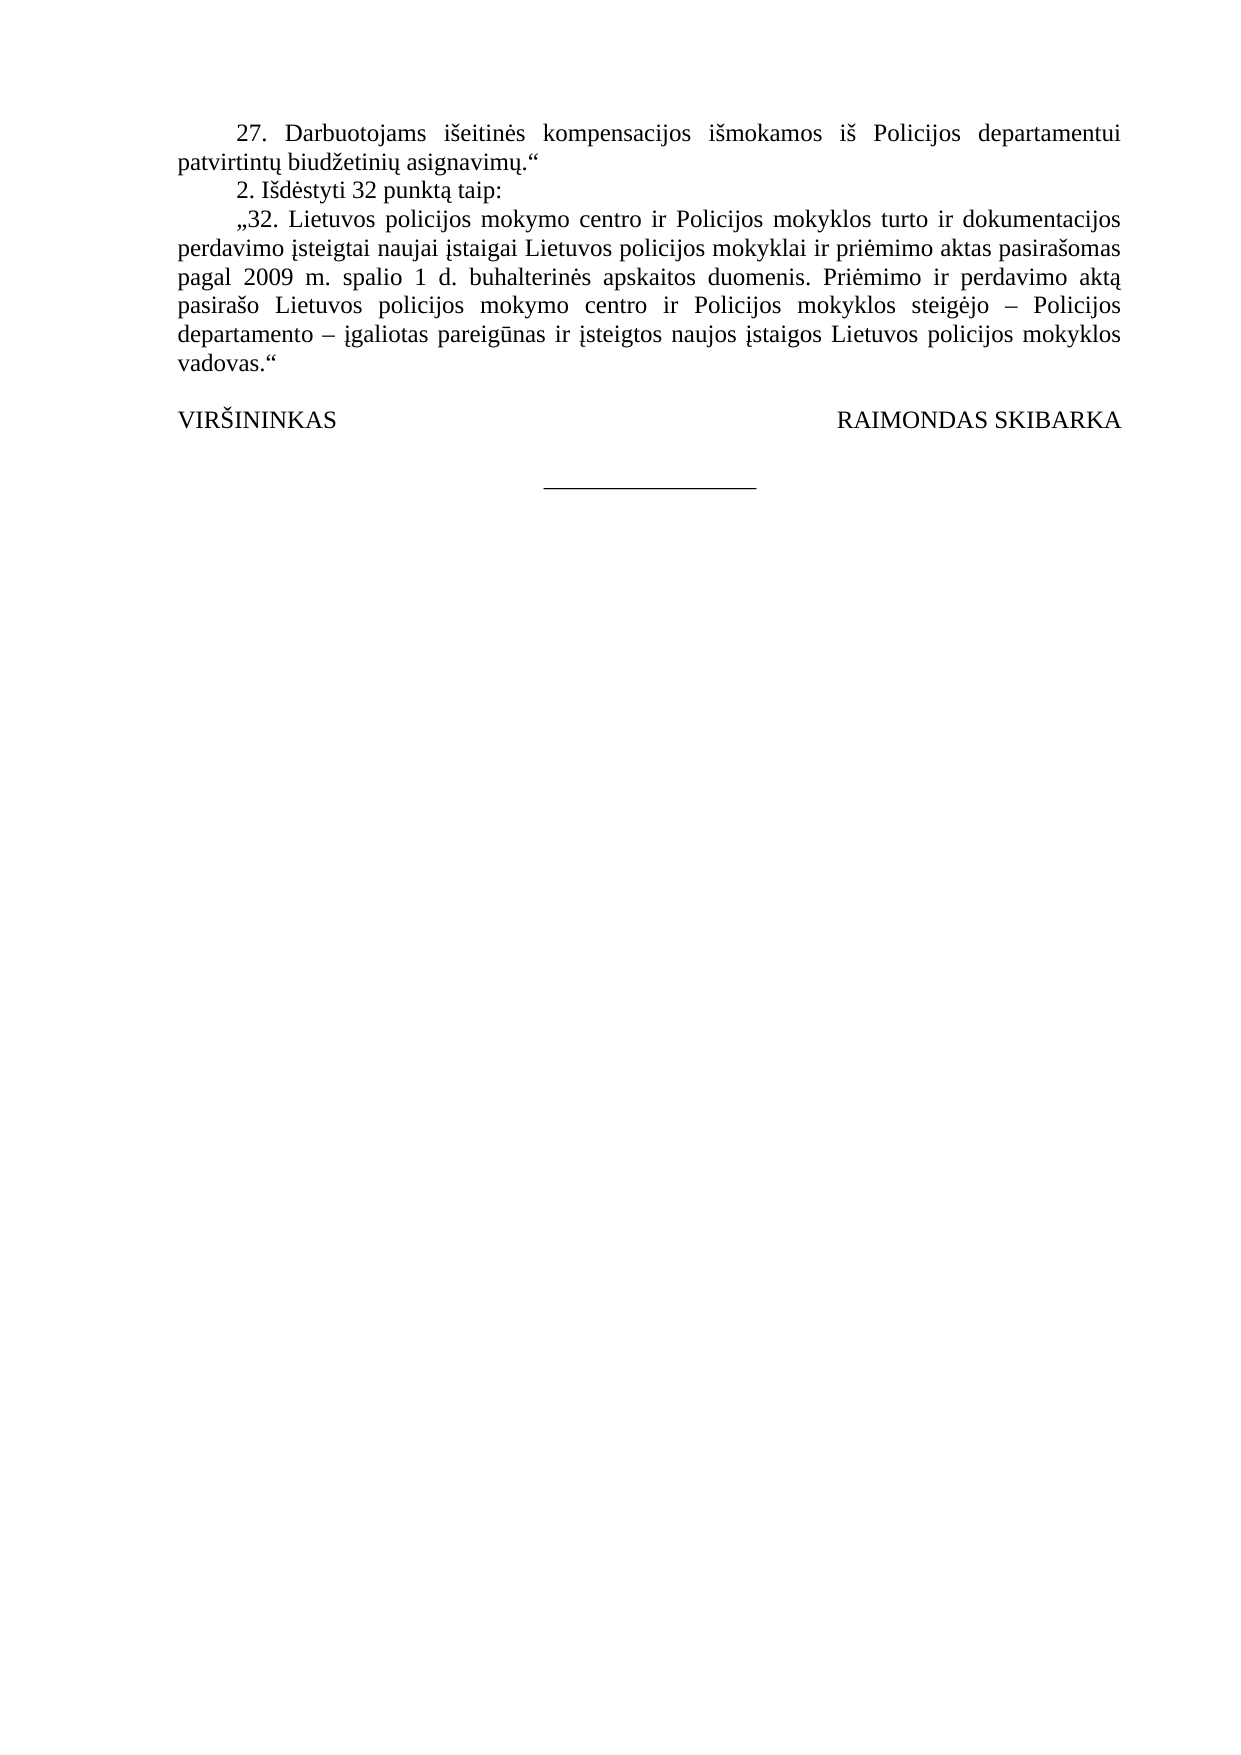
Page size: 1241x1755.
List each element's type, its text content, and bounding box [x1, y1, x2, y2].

text VIRŠININKAS RAIMONDAS SKIBARKA [177, 406, 1122, 434]
text 2. Išdėstyti 32 punktą taip: [177, 176, 1122, 204]
text _________________ [177, 463, 1122, 492]
text „32. Lietuvos policijos mokymo centro ir Policijos mokyklos turto ir dokumentacijos perdavimo įsteigtai naujai įstaigai Lietuvos policijos mokyklai ir priėmimo aktas pasirašomas pagal 2009 m. spalio 1 d. buhalterinės apskaitos duomenis. Priėmimo ir perdavimo aktą pasirašo Lietuvos policijos mokymo centro ir Policijos mokyklos steigėjo – Policijos departamento – įgaliotas pareigūnas ir įsteigtos naujos įstaigos Lietuvos policijos mokyklos vadovas.“ [177, 204, 1122, 377]
text 27. Darbuotojams išeitinės kompensacijos išmokamos iš Policijos departamentui patvirtintų biudžetinių asignavimų.“ [177, 118, 1122, 176]
